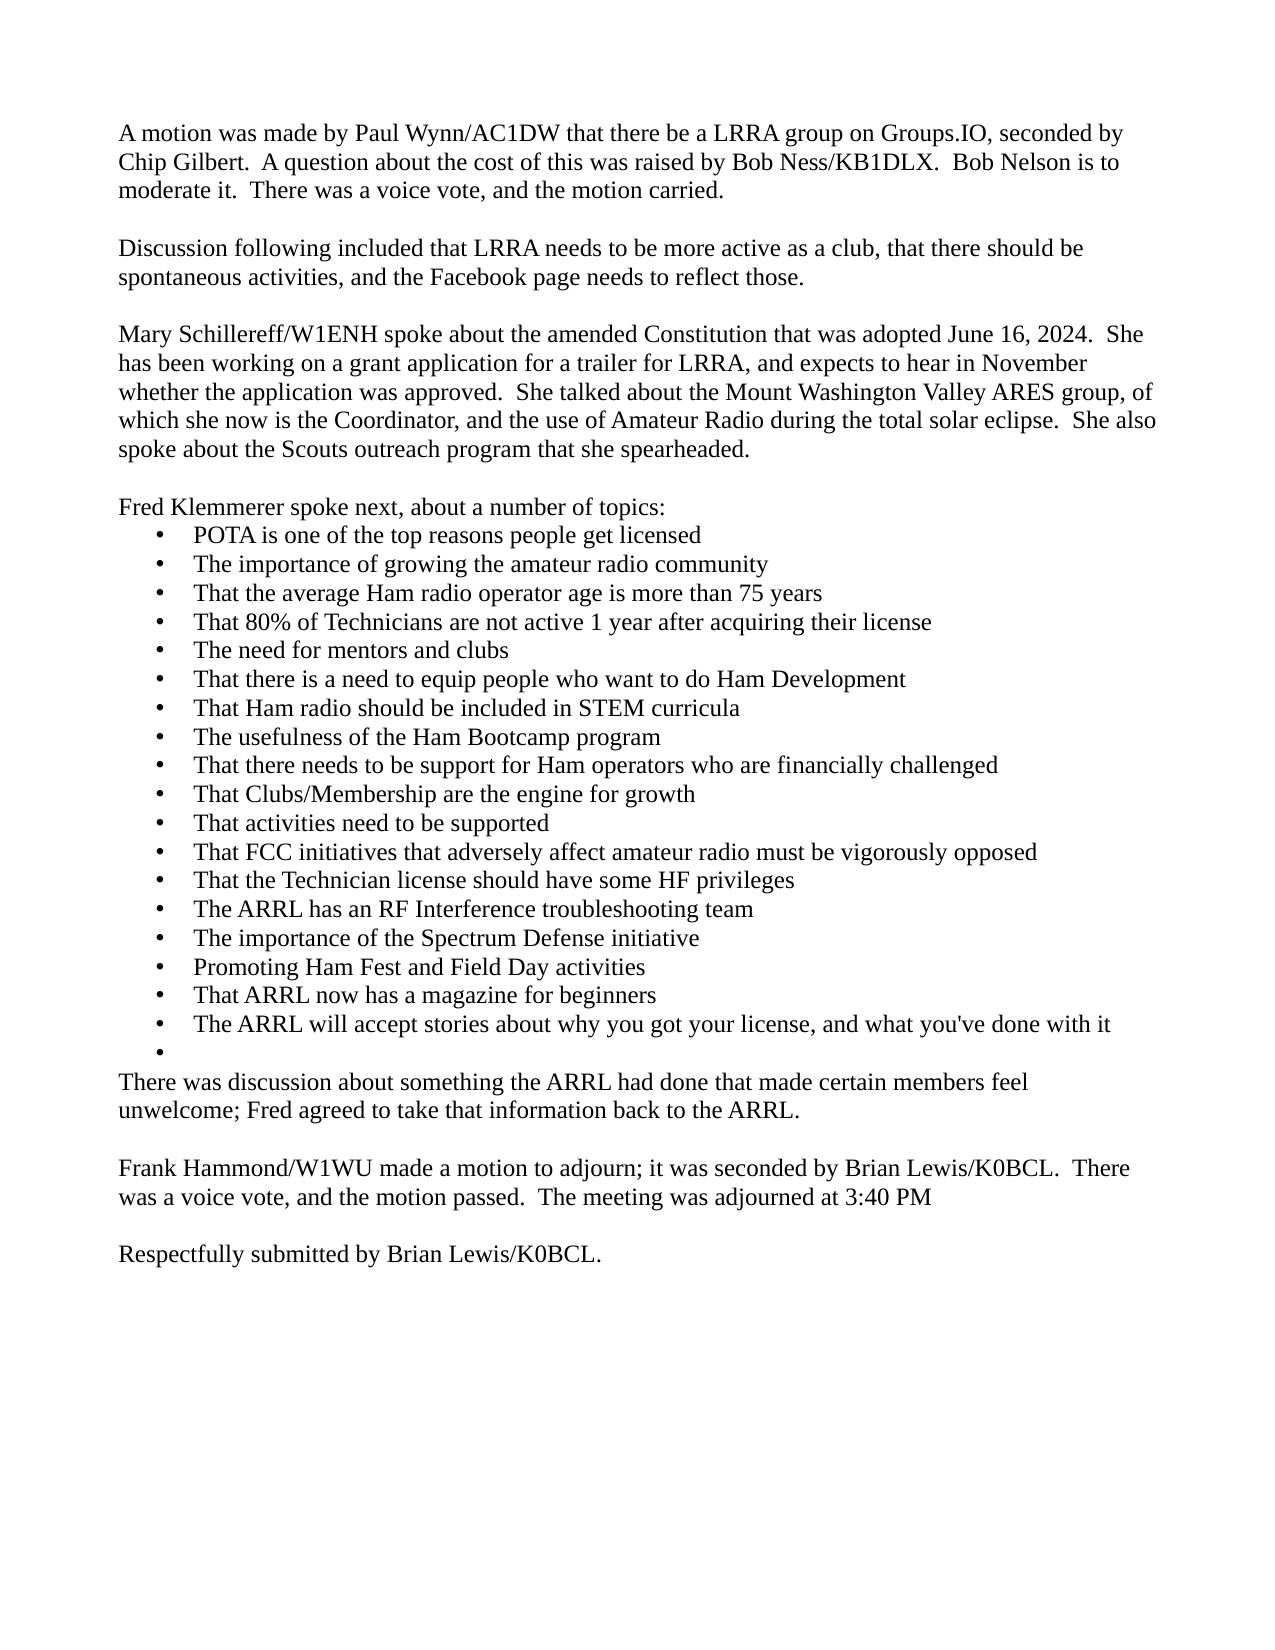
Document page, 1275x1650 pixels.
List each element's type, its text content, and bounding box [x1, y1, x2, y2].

text A motion was made by Paul Wynn/AC1DW that there be a LRRA group on Groups.IO, seconded by Chip Gilbert. A question about the cost of this was raised by Bob Ness/KB1DLX. Bob Nelson is to moderate it. There was a voice vote, and the motion carried. [118, 118, 1157, 204]
list The importance of growing the amateur radio community [156, 549, 1157, 578]
text Mary Schillereff/W1ENH spoke about the amended Constitution that was adopted June 16, 2024. She has been working on a grant application for a trailer for LRRA, and expects to hear in November whether the application was approved. She talked about the Mount Washington Valley ARES group, of which she now is the Coordinator, and the use of Amateur Radio during the total solar eclipse. She also spoke about the Scouts outreach program that she spearheaded. [118, 319, 1157, 463]
list That 80% of Technicians are not active 1 year after acquiring their license [156, 607, 1157, 636]
list That ARRL now has a magazine for beginners [156, 981, 1157, 1009]
text There was discussion about something the ARRL had done that made certain members feel unwelcome; Fred agreed to take that information back to the ARRL. [118, 1067, 1157, 1124]
list The need for mentors and clubs [156, 636, 1157, 664]
list POTA is one of the top reasons people get licensed [156, 521, 1157, 549]
list The importance of the Spectrum Defense initiative [156, 923, 1157, 952]
list The usefulness of the Ham Bootcamp program [156, 722, 1157, 751]
text Discussion following included that LRRA needs to be more active as a club, that there should be spontaneous activities, and the Facebook page needs to reflect those. [118, 233, 1157, 291]
list The ARRL has an RF Interference troubleshooting team [156, 894, 1157, 923]
list That FCC initiatives that adversely affect amateur radio must be vigorously opposed [156, 837, 1157, 866]
list That the average Ham radio operator age is more than 75 years [156, 578, 1157, 607]
text Fred Klemmerer spoke next, about a number of topics: [118, 492, 1157, 521]
list The ARRL will accept stories about why you got your license, and what you've done with it [156, 1009, 1157, 1038]
list That there is a need to equip people who want to do Ham Development [156, 664, 1157, 693]
list That Ham radio should be included in STEM curricula [156, 693, 1157, 722]
list That activities need to be supported [156, 808, 1157, 837]
text Respectfully submitted by Brian Lewis/K0BCL. [118, 1239, 1157, 1268]
list That there needs to be support for Ham operators who are financially challenged [156, 751, 1157, 779]
text Frank Hammond/W1WU made a motion to adjourn; it was seconded by Brian Lewis/K0BCL. There was a voice vote, and the motion passed. The meeting was adjourned at 3:40 PM [118, 1153, 1157, 1211]
list That the Technician license should have some HF privileges [156, 866, 1157, 894]
list That Clubs/Membership are the engine for growth [156, 779, 1157, 808]
list Promoting Ham Fest and Field Day activities [156, 952, 1157, 981]
